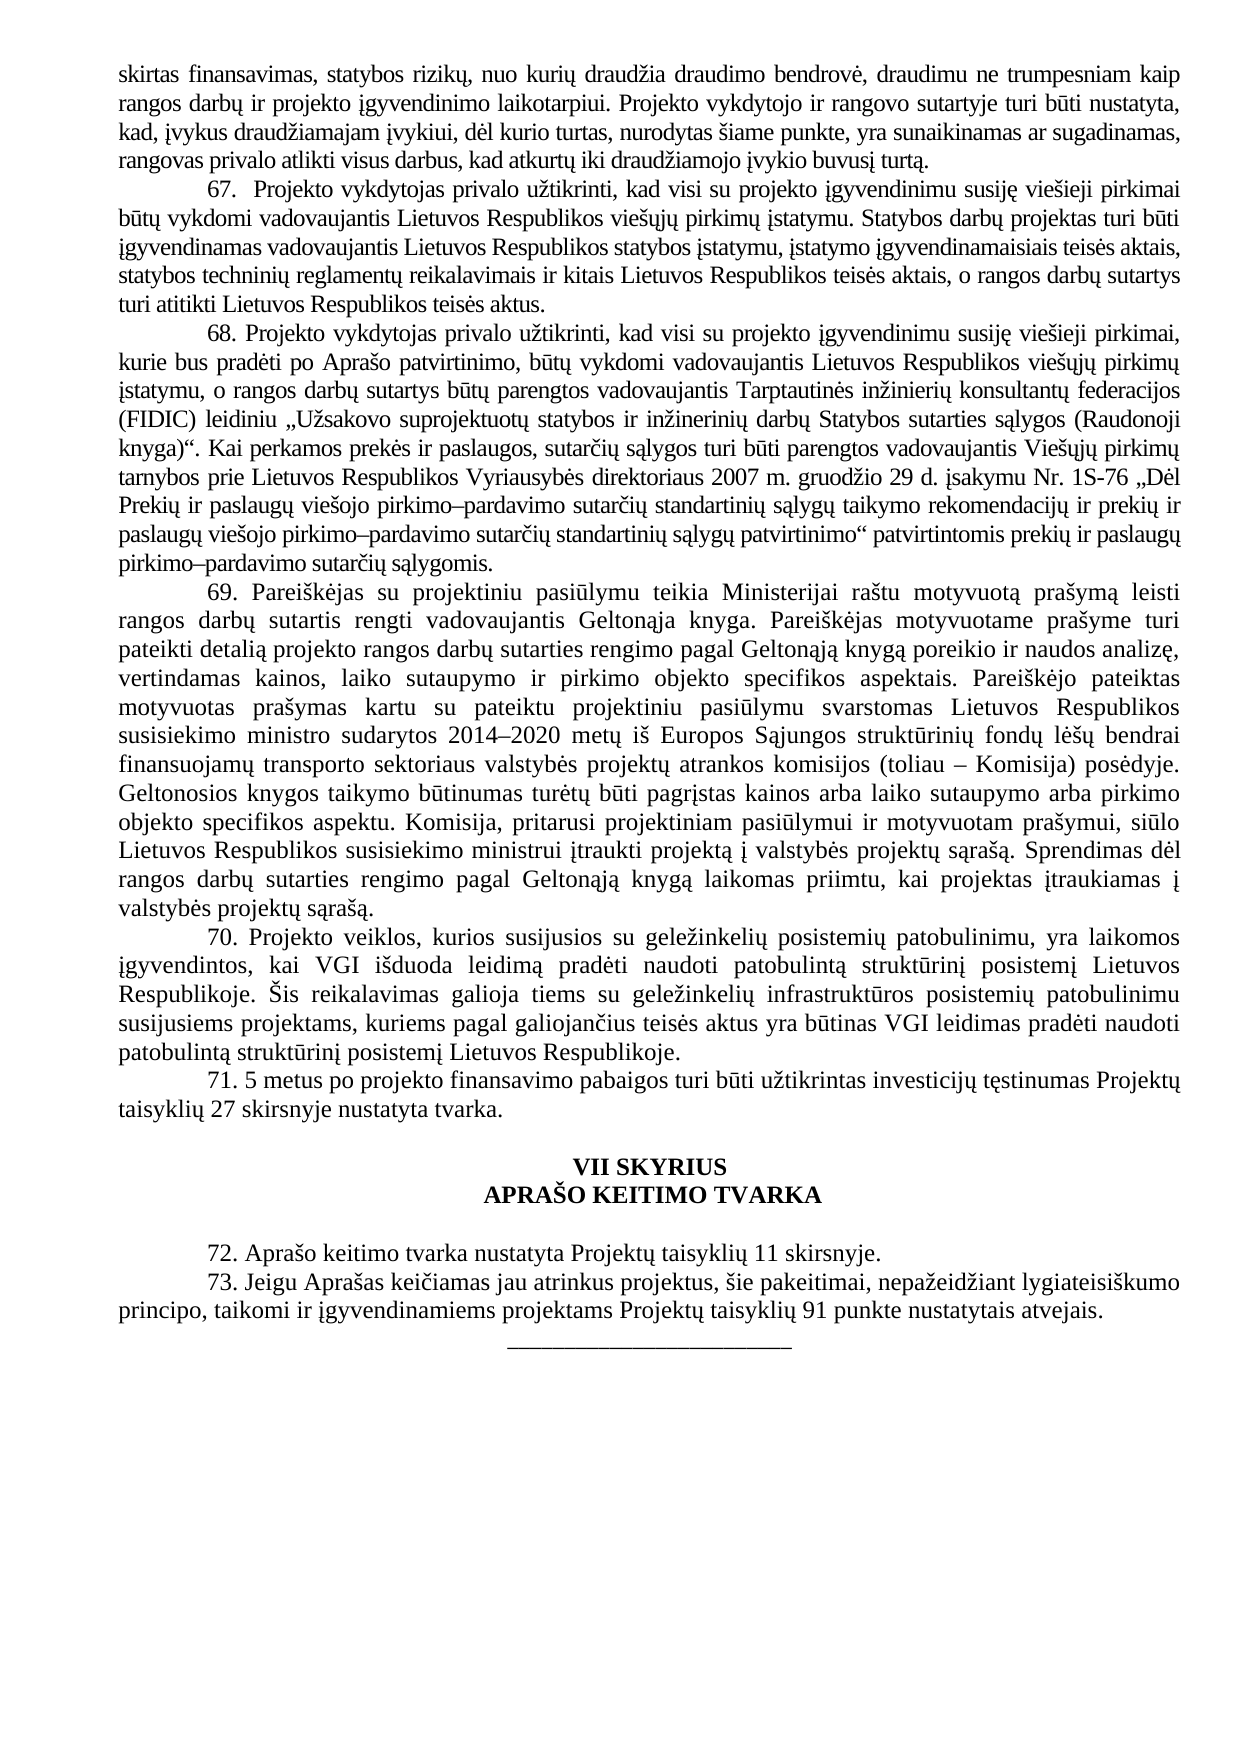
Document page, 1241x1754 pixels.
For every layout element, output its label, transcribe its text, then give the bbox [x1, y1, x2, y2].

text APRAŠO KEITIMO TVARKA [118, 1180, 1181, 1209]
text 71. 5 metus po projekto finansavimo pabaigos turi būti užtikrintas investicijų tęstinumas Projektų taisyklių 27 skirsnyje nustatyta tvarka. [118, 1065, 1181, 1123]
text 68. Projekto vykdytojas privalo užtikrinti, kad visi su projekto įgyvendinimu susiję viešieji pirkimai, kurie bus pradėti po Aprašo patvirtinimo, būtų vykdomi vadovaujantis Lietuvos Respublikos viešųjų pirkimų įstatymu, o rangos darbų sutartys būtų parengtos vadovaujantis Tarptautinės inžinierių konsultantų federacijos (FIDIC) leidiniu „Užsakovo suprojektuotų statybos ir inžinerinių darbų Statybos sutarties sąlygos (Raudonoji knyga)“. Kai perkamos prekės ir paslaugos, sutarčių sąlygos turi būti parengtos vadovaujantis Viešųjų pirkimų tarnybos prie Lietuvos Respublikos Vyriausybės direktoriaus 2007 m. gruodžio 29 d. įsakymu Nr. 1S-76 „Dėl Prekių ir paslaugų viešojo pirkimo–pardavimo sutarčių standartinių sąlygų taikymo rekomendacijų ir prekių ir paslaugų viešojo pirkimo–pardavimo sutarčių standartinių sąlygų patvirtinimo“ patvirtintomis prekių ir paslaugų pirkimo–pardavimo sutarčių sąlygomis. [118, 318, 1181, 577]
text 67. Projekto vykdytojas privalo užtikrinti, kad visi su projekto įgyvendinimu susiję viešieji pirkimai būtų vykdomi vadovaujantis Lietuvos Respublikos viešųjų pirkimų įstatymu. Statybos darbų projektas turi būti įgyvendinamas vadovaujantis Lietuvos Respublikos statybos įstatymu, įstatymo įgyvendinamaisiais teisės aktais, statybos techninių reglamentų reikalavimais ir kitais Lietuvos Respublikos teisės aktais, o rangos darbų sutartys turi atitikti Lietuvos Respublikos teisės aktus. [118, 174, 1181, 318]
text skirtas finansavimas, statybos rizikų, nuo kurių draudžia draudimo bendrovė, draudimu ne trumpesniam kaip rangos darbų ir projekto įgyvendinimo laikotarpiui. Projekto vykdytojo ir rangovo sutartyje turi būti nustatyta, kad, įvykus draudžiamajam įvykiui, dėl kurio turtas, nurodytas šiame punkte, yra sunaikinamas ar sugadinamas, rangovas privalo atlikti visus darbus, kad atkurtų iki draudžiamojo įvykio buvusį turtą. [118, 59, 1181, 174]
text 70. Projekto veiklos, kurios susijusios su geležinkelių posistemių patobulinimu, yra laikomos įgyvendintos, kai VGI išduoda leidimą pradėti naudoti patobulintą struktūrinį posistemį Lietuvos Respublikoje. Šis reikalavimas galioja tiems su geležinkelių infrastruktūros posistemių patobulinimu susijusiems projektams, kuriems pagal galiojančius teisės aktus yra būtinas VGI leidimas pradėti naudoti patobulintą struktūrinį posistemį Lietuvos Respublikoje. [118, 922, 1181, 1065]
text 69. Pareiškėjas su projektiniu pasiūlymu teikia Ministerijai raštu motyvuotą prašymą leisti rangos darbų sutartis rengti vadovaujantis Geltonąja knyga. Pareiškėjas motyvuotame prašyme turi pateikti detalią projekto rangos darbų sutarties rengimo pagal Geltonąją knygą poreikio ir naudos analizę, vertindamas kainos, laiko sutaupymo ir pirkimo objekto specifikos aspektais. Pareiškėjo pateiktas motyvuotas prašymas kartu su pateiktu projektiniu pasiūlymu svarstomas Lietuvos Respublikos susisiekimo ministro sudarytos 2014–2020 metų iš Europos Sąjungos struktūrinių fondų lėšų bendrai finansuojamų transporto sektoriaus valstybės projektų atrankos komisijos (toliau – Komisija) posėdyje. Geltonosios knygos taikymo būtinumas turėtų būti pagrįstas kainos arba laiko sutaupymo arba pirkimo objekto specifikos aspektu. Komisija, pritarusi projektiniam pasiūlymui ir motyvuotam prašymui, siūlo Lietuvos Respublikos susisiekimo ministrui įtraukti projektą į valstybės projektų sąrašą. Sprendimas dėl rangos darbų sutarties rengimo pagal Geltonąją knygą laikomas priimtu, kai projektas įtraukiamas į valstybės projektų sąrašą. [118, 577, 1181, 922]
text 73. Jeigu Aprašas keičiamas jau atrinkus projektus, šie pakeitimai, nepažeidžiant lygiateisiškumo principo, taikomi ir įgyvendinamiems projektams Projektų taisyklių 91 punkte nustatytais atvejais. [118, 1267, 1181, 1324]
text 72. Aprašo keitimo tvarka nustatyta Projektų taisyklių 11 skirsnyje. [118, 1238, 1181, 1267]
text _________________________ [118, 1324, 1181, 1352]
text VII SKYRIUS [118, 1152, 1181, 1180]
